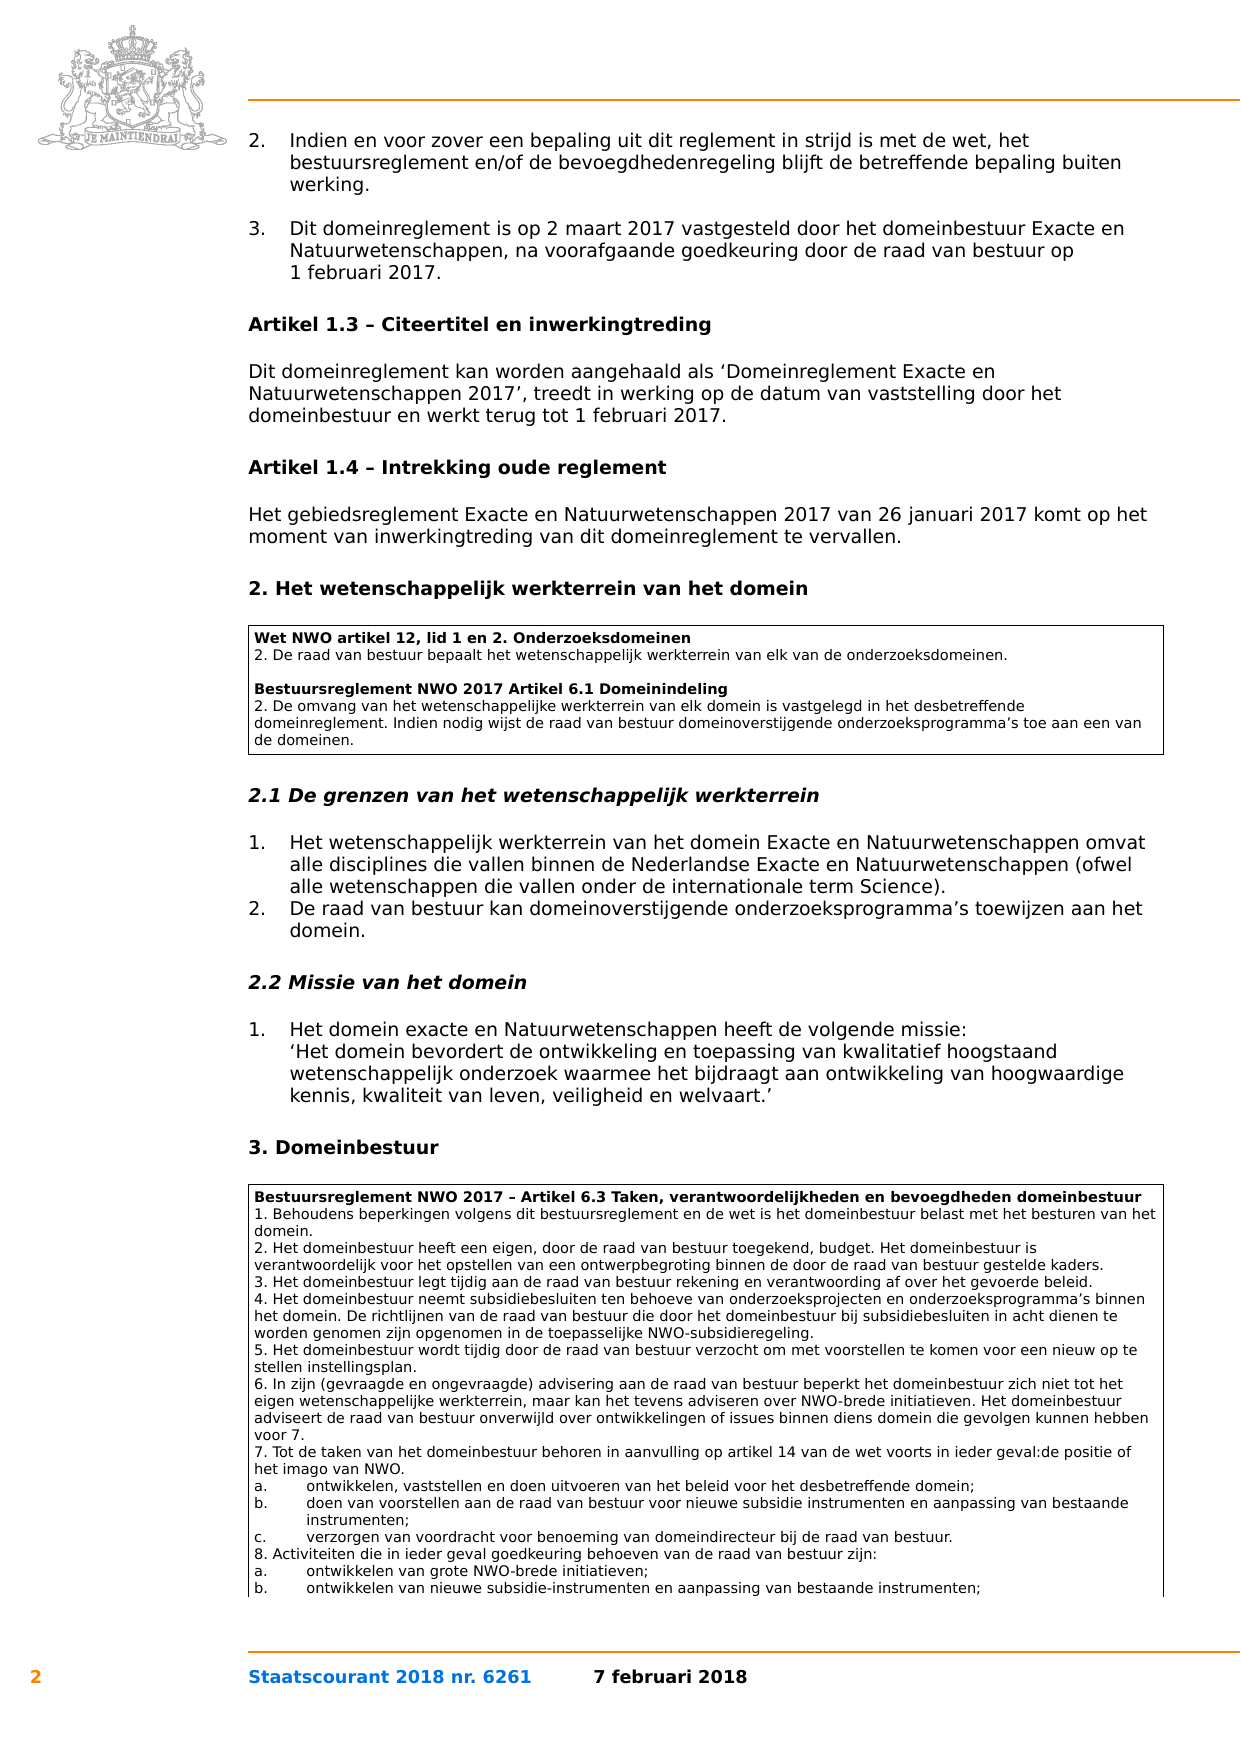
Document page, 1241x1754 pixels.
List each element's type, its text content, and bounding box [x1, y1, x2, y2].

table_cell 1. Behoudens beperkingen volgens dit bestuursreglement en de wet is het domeinbestuur belast met het besturen van het domein. [249, 1206, 1163, 1240]
table_cell [249, 664, 1163, 681]
text 1. Het domein exacte en Natuurwetenschappen heeft de volgende missie: [248, 1019, 1163, 1041]
table_cell 2. De omvang van het wetenschappelijke werkterrein van elk domein is vastgelegd in het desbetreffende domeinreglement. Indien nodig wijst de raad van bestuur domeinoverstijgende onderzoeksprogramma’s toe aan een van de domeinen. [249, 698, 1163, 754]
text Het gebiedsreglement Exacte en Natuurwetenschappen 2017 van 26 januari 2017 komt op het moment van inwerkingtreding van dit domeinreglement te vervallen. [248, 503, 1163, 547]
table_header Wet NWO artikel 12, lid 1 en 2. Onderzoeksdomeinen [249, 626, 1163, 647]
table_cell 5. Het domeinbestuur wordt tijdig door de raad van bestuur verzocht om met voorstellen te komen voor een nieuw op te stellen instellingsplan. [249, 1342, 1163, 1376]
table_cell a. [249, 1563, 300, 1580]
subtitle Artikel 1.3 – Citeertitel en inwerkingtreding [248, 314, 1163, 336]
table_cell 4. Het domeinbestuur neemt subsidiebesluiten ten behoeve van onderzoeksprojecten en onderzoeksprogramma’s binnen het domein. De richtlijnen van de raad van bestuur die door het domeinbestuur bij subsidiebesluiten in acht dienen te worden genomen zijn opgenomen in de toepasselijke NWO-subsidieregeling. [249, 1291, 1163, 1342]
table_cell 2. De raad van bestuur bepaalt het wetenschappelijk werkterrein van elk van de onderzoeksdomeinen. [249, 647, 1163, 664]
text ‘Het domein bevordert de ontwikkeling en toepassing van kwalitatief hoogstaand wetenschappelijk onderzoek waarmee het bijdraagt aan ontwikkeling van hoogwaardige kennis, kwaliteit van leven, veiligheid en welvaart.’ [289, 1041, 1163, 1107]
table_cell doen van voorstellen aan de raad van bestuur voor nieuwe subsidie instrumenten en aanpassing van bestaande instrumenten; [300, 1495, 1163, 1529]
subtitle 3. Domeinbestuur [248, 1137, 1163, 1158]
text Dit domeinreglement kan worden aangehaald als ‘Domeinreglement Exacte en Natuurwetenschappen 2017’, treedt in werking op de datum van vaststelling door het domeinbestuur en werkt terug tot 1 februari 2017. [248, 361, 1163, 427]
subtitle Artikel 1.4 – Intrekking oude reglement [248, 457, 1163, 478]
table_cell c. [249, 1529, 300, 1546]
table_cell a. [249, 1478, 300, 1495]
table_cell 3. Het domeinbestuur legt tijdig aan de raad van bestuur rekening en verantwoording af over het gevoerde beleid. [249, 1274, 1163, 1291]
table_cell 6. In zijn (gevraagde en ongevraagde) advisering aan de raad van bestuur beperkt het domeinbestuur zich niet tot het eigen wetenschappelijke werkterrein, maar kan het tevens adviseren over NWO-brede initiatieven. Het domeinbestuur adviseert de raad van bestuur onverwijld over ontwikkelingen of issues binnen diens domein die gevolgen kunnen hebben voor 7. [249, 1376, 1163, 1444]
table_header Bestuursreglement NWO 2017 – Artikel 6.3 Taken, verantwoordelijkheden en bevoegdheden domeinbestuur [249, 1185, 1163, 1206]
table_cell 7. Tot de taken van het domeinbestuur behoren in aanvulling op artikel 14 van de wet voorts in ieder geval:de positie of het imago van NWO. [249, 1444, 1163, 1478]
table_cell verzorgen van voordracht voor benoeming van domeindirecteur bij de raad van bestuur. [300, 1529, 1163, 1546]
table_cell Bestuursreglement NWO 2017 Artikel 6.1 Domeinindeling [249, 681, 1163, 698]
subtitle 2. Het wetenschappelijk werkterrein van het domein [248, 577, 1163, 599]
picture [38, 25, 227, 150]
table_cell b. [249, 1580, 300, 1597]
text 2. De raad van bestuur kan domeinoverstijgende onderzoeksprogramma’s toewijzen aan het domein. [248, 898, 1163, 942]
text 3. Dit domeinreglement is op 2 maart 2017 vastgesteld door het domeinbestuur Exacte en Natuurwetenschappen, na voorafgaande goedkeuring door de raad van bestuur op 1 februari 2017. [248, 218, 1163, 284]
table_cell 2. Het domeinbestuur heeft een eigen, door de raad van bestuur toegekend, budget. Het domeinbestuur is verantwoordelijk voor het opstellen van een ontwerpbegroting binnen de door de raad van bestuur gestelde kaders. [249, 1240, 1163, 1274]
table_cell ontwikkelen van grote NWO-brede initiatieven; [300, 1563, 1163, 1580]
table_cell ontwikkelen van nieuwe subsidie-instrumenten en aanpassing van bestaande instrumenten; [300, 1580, 1163, 1597]
table_cell b. [249, 1495, 300, 1529]
table_cell 8. Activiteiten die in ieder geval goedkeuring behoeven van de raad van bestuur zijn: [249, 1546, 1163, 1563]
text 1. Het wetenschappelijk werkterrein van het domein Exacte en Natuurwetenschappen omvat alle disciplines die vallen binnen de Nederlandse Exacte en Natuurwetenschappen (ofwel alle wetenschappen die vallen onder de internationale term Science). [248, 832, 1163, 898]
text 2. Indien en voor zover een bepaling uit dit reglement in strijd is met de wet, het bestuursreglement en/of de bevoegdhedenregeling blijft de betreffende bepaling buiten werking. [248, 130, 1163, 196]
table_cell ontwikkelen, vaststellen en doen uitvoeren van het beleid voor het desbetreffende domein; [300, 1478, 1163, 1495]
subtitle 2.1 De grenzen van het wetenschappelijk werkterrein [248, 785, 1163, 807]
subtitle 2.2 Missie van het domein [248, 972, 1163, 994]
